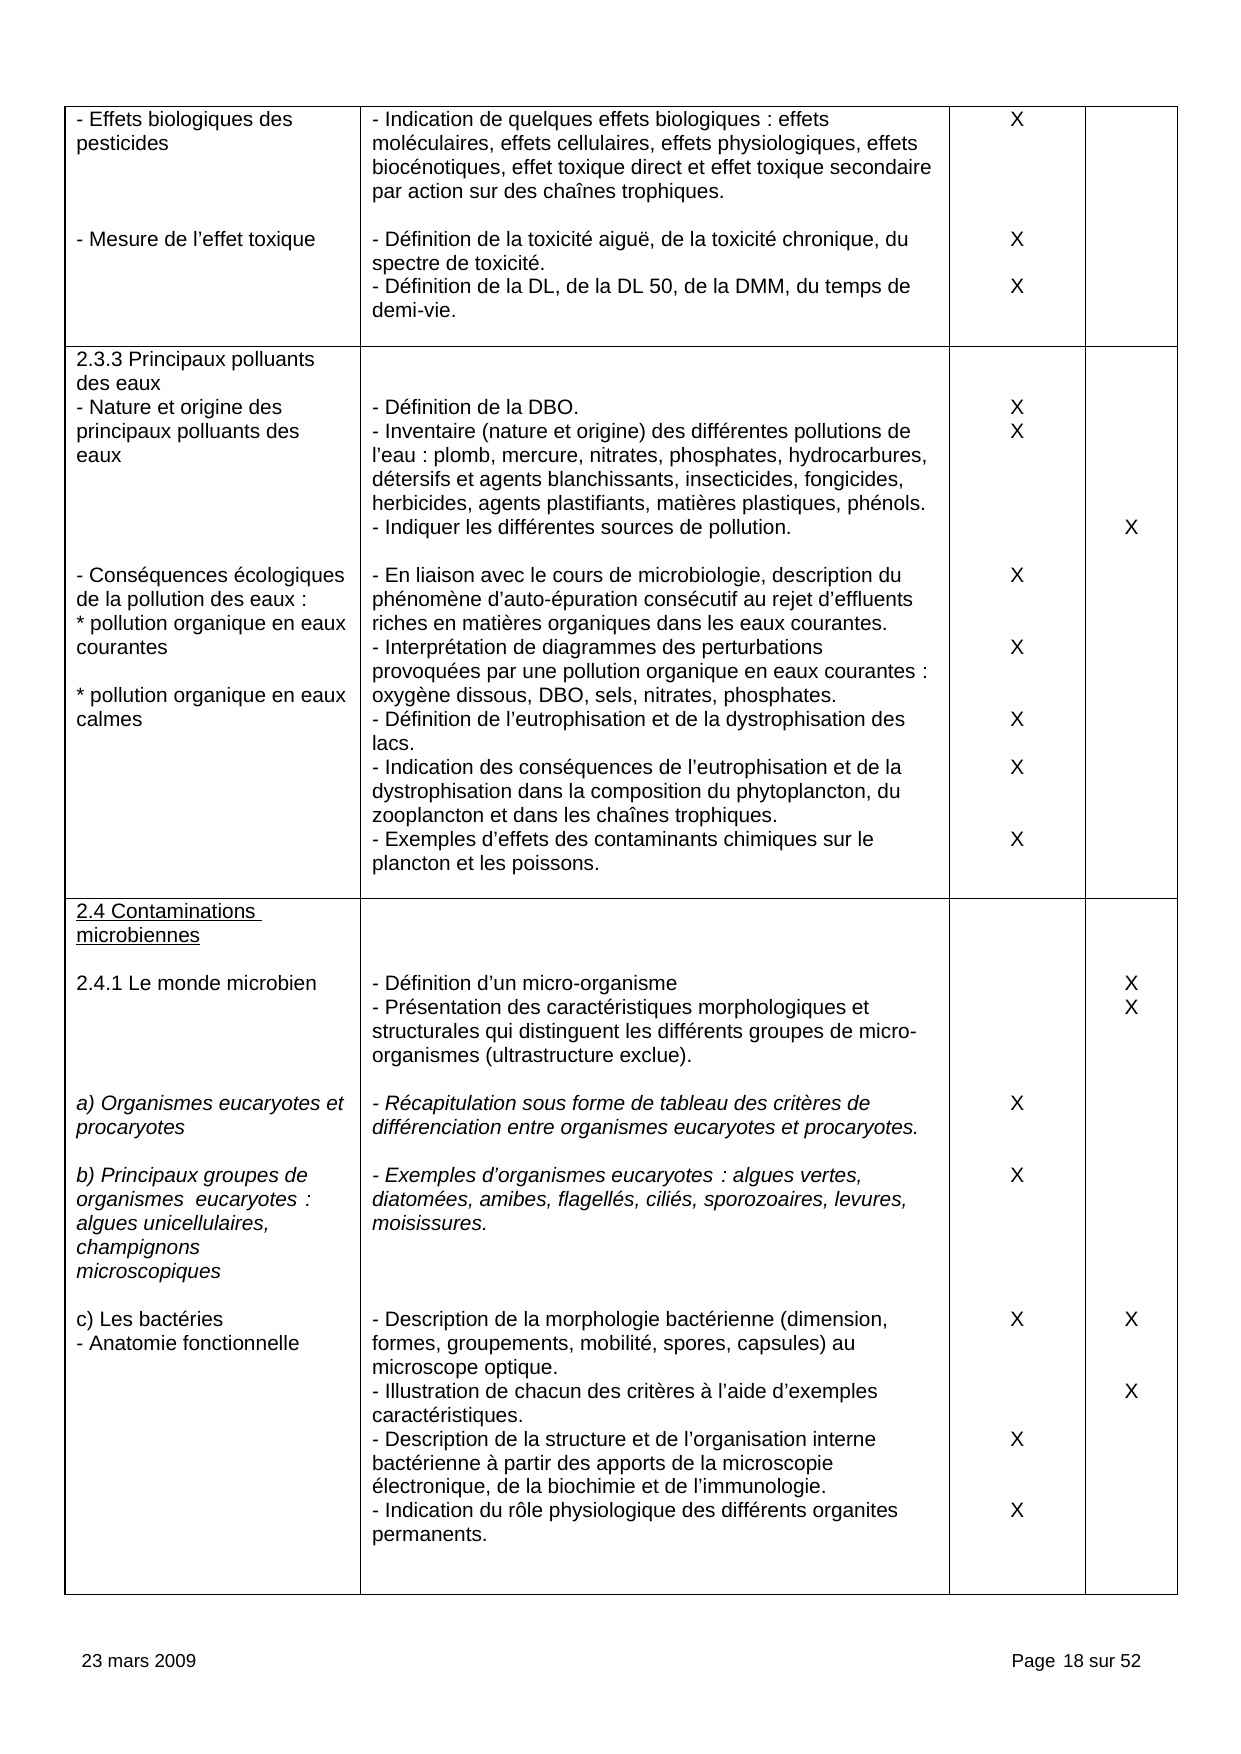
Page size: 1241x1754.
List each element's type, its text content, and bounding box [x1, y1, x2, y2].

table_cell [1086, 563, 1177, 898]
table_cell X [950, 1163, 1085, 1307]
table_cell - Définition de la toxicité aiguë, de la toxicité chronique, du spectre de toxicité. - Définition de la DL, de la DL 50, de la DMM, du temps de demi-vie. [361, 226, 949, 346]
table_cell 2.3.3 Principaux polluants des eaux - Nature et origine des principaux polluants des eaux [66, 347, 360, 563]
table_cell - Définition d’un micro-organisme - Présentation des caractéristiques morphologiques et structurales qui distinguent les différents groupes de micro-organismes (ultrastructure exclue). [361, 899, 949, 1091]
table_cell X X X [950, 1307, 1085, 1594]
table_header [1086, 107, 1177, 226]
table_cell X X [950, 226, 1085, 346]
table_cell [950, 899, 1085, 1091]
table_cell - Exemples d’organismes eucaryotes : algues vertes, diatomées, amibes, flagellés, ciliés, sporozoaires, levures, moisissures. [361, 1163, 949, 1307]
table_cell - Description de la morphologie bactérienne (dimension, formes, groupements, mobilité, spores, capsules) au microscope optique. - Illustration de chacun des critères à l’aide d’exemples caractéristiques. - Description de la structure et de l’organisation interne bactérienne à partir des apports de la microscopie électronique, de la biochimie et de l’immunologie. - Indication du rôle physiologique des différents organites permanents. [361, 1307, 949, 1594]
table_cell - Mesure de l’effet toxique [66, 226, 360, 346]
table_cell - Définition de la DBO. - Inventaire (nature et origine) des différentes pollutions de l’eau : plomb, mercure, nitrates, phosphates, hydrocarbures, détersifs et agents blanchissants, insecticides, fongicides, herbicides, agents plastifiants, matières plastiques, phénols. - Indiquer les différentes sources de pollution. [361, 347, 949, 563]
table_cell [1086, 1163, 1177, 1307]
table_header - Effets biologiques des pesticides [66, 107, 360, 226]
table_cell - En liaison avec le cours de microbiologie, description du phénomène d’auto-épuration consécutif au rejet d’effluents riches en matières organiques dans les eaux courantes. - Interprétation de diagrammes des perturbations provoquées par une pollution organique en eaux courantes : oxygène dissous, DBO, sels, nitrates, phosphates. - Définition de l’eutrophisation et de la dystrophisation des lacs. - Indication des conséquences de l’eutrophisation et de la dystrophisation dans la composition du phytoplancton, du zooplancton et dans les chaînes trophiques. - Exemples d’effets des contaminants chimiques sur le plancton et les poissons. [361, 563, 949, 898]
table_cell 2.4 Contaminations microbiennes 2.4.1 Le monde microbien [66, 899, 360, 1091]
table_cell X [950, 1091, 1085, 1163]
table_cell X X [1086, 899, 1177, 1091]
table_header X [950, 107, 1085, 226]
table_cell X [1086, 347, 1177, 563]
table_cell X X X X X [950, 563, 1085, 898]
table_cell X X [950, 347, 1085, 563]
table_cell - Conséquences écologiques de la pollution des eaux : * pollution organique en eaux courantes * pollution organique en eaux calmes [66, 563, 360, 898]
table_cell b) Principaux groupes de organismes eucaryotes : algues unicellulaires, champignons microscopiques [66, 1163, 360, 1307]
table_cell [1086, 226, 1177, 346]
table_header - Indication de quelques effets biologiques : effets moléculaires, effets cellulaires, effets physiologiques, effets biocénotiques, effet toxique direct et effet toxique secondaire par action sur des chaînes trophiques. [361, 107, 949, 226]
table_cell a) Organismes eucaryotes et procaryotes [66, 1091, 360, 1163]
table_cell - Récapitulation sous forme de tableau des critères de différenciation entre organismes eucaryotes et procaryotes. [361, 1091, 949, 1163]
table_cell X X [1086, 1307, 1177, 1594]
table_cell c) Les bactéries - Anatomie fonctionnelle [66, 1307, 360, 1594]
table_cell [1086, 1091, 1177, 1163]
